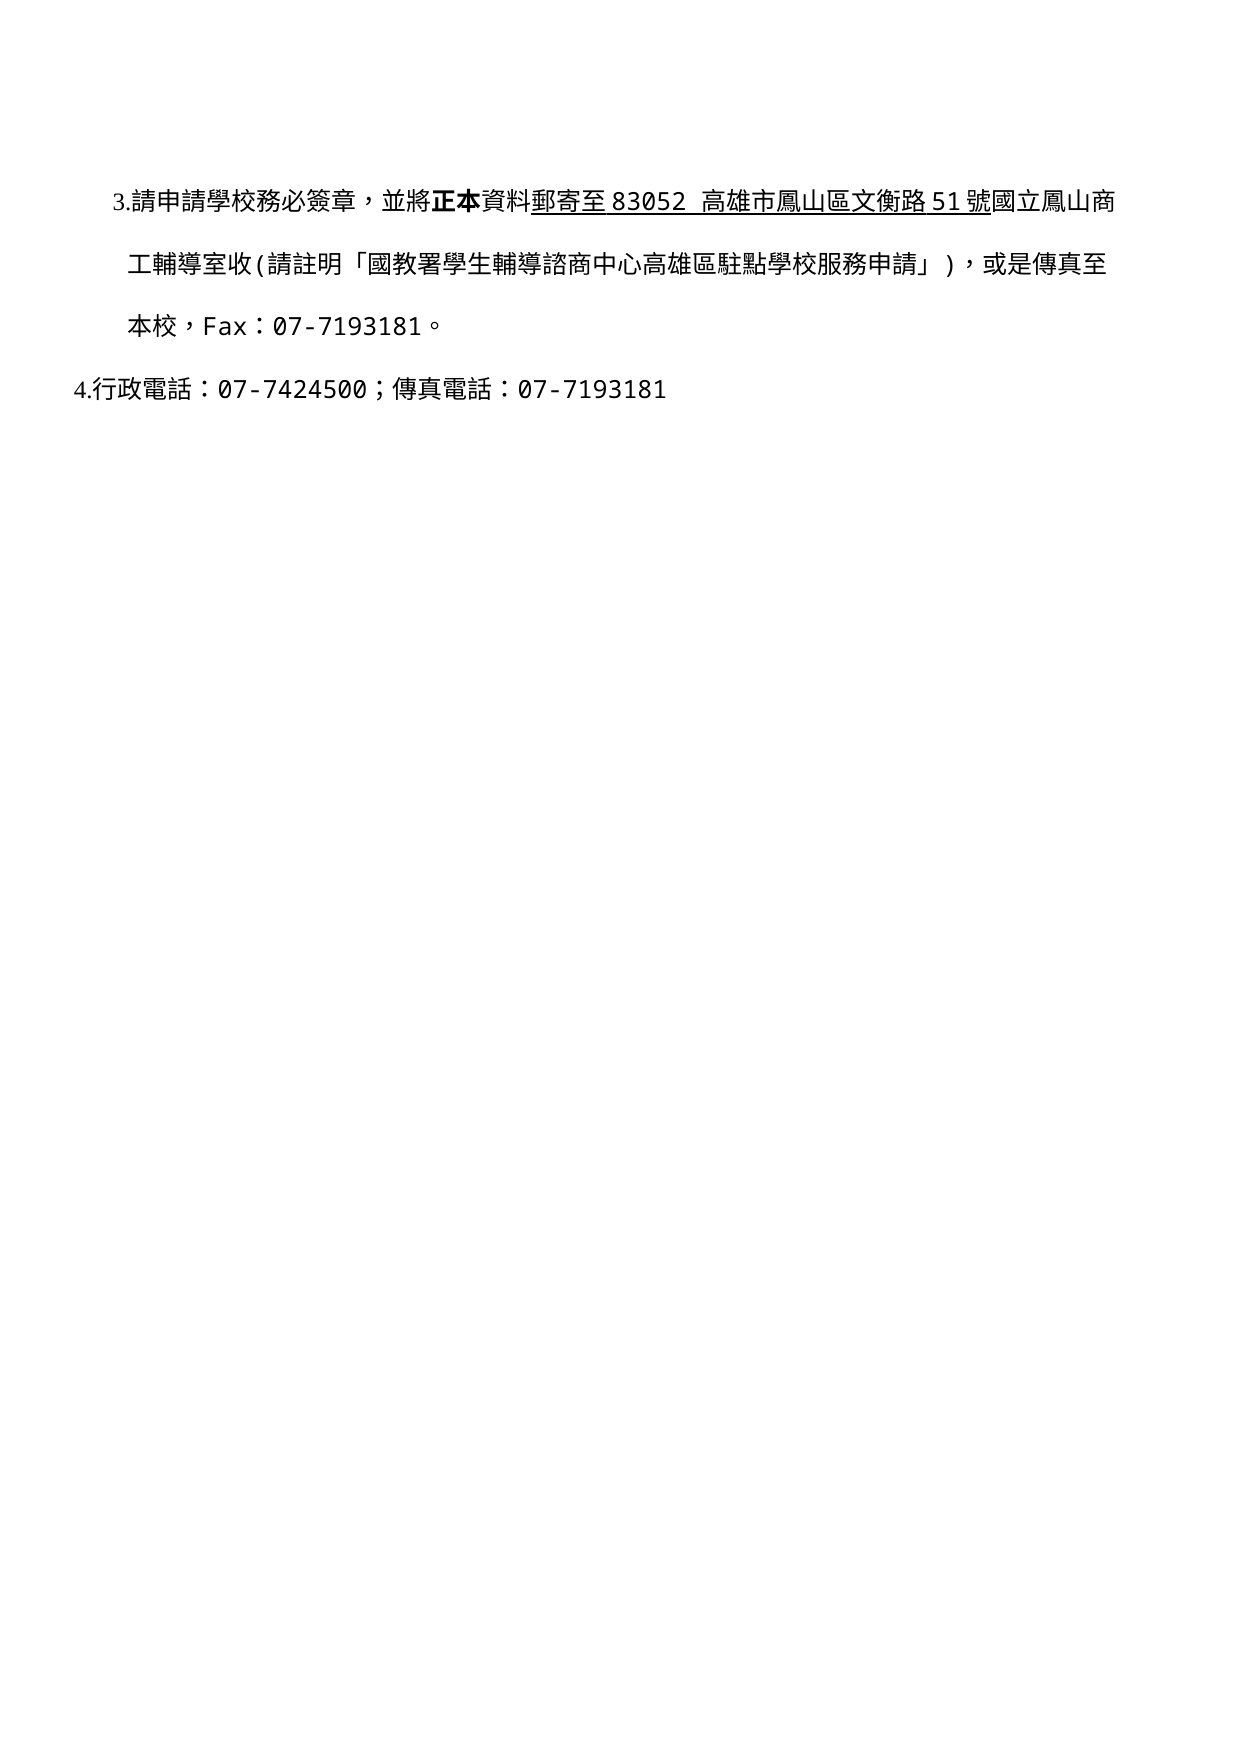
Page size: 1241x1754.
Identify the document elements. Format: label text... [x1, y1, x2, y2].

text 4.行政電話：07-7424500；傳真電話：07-7193181 [73, 346, 1128, 408]
text 3.請申請學校務必簽章，並將正本資料郵寄至83052 高雄市鳳山區文衡路51號國立鳳山商工輔導室收(請註明「國教署學生輔導諮商中心高雄區駐點學校服務申請」)，或是傳真至本校，Fax：07-7193181。 [112, 158, 1128, 346]
